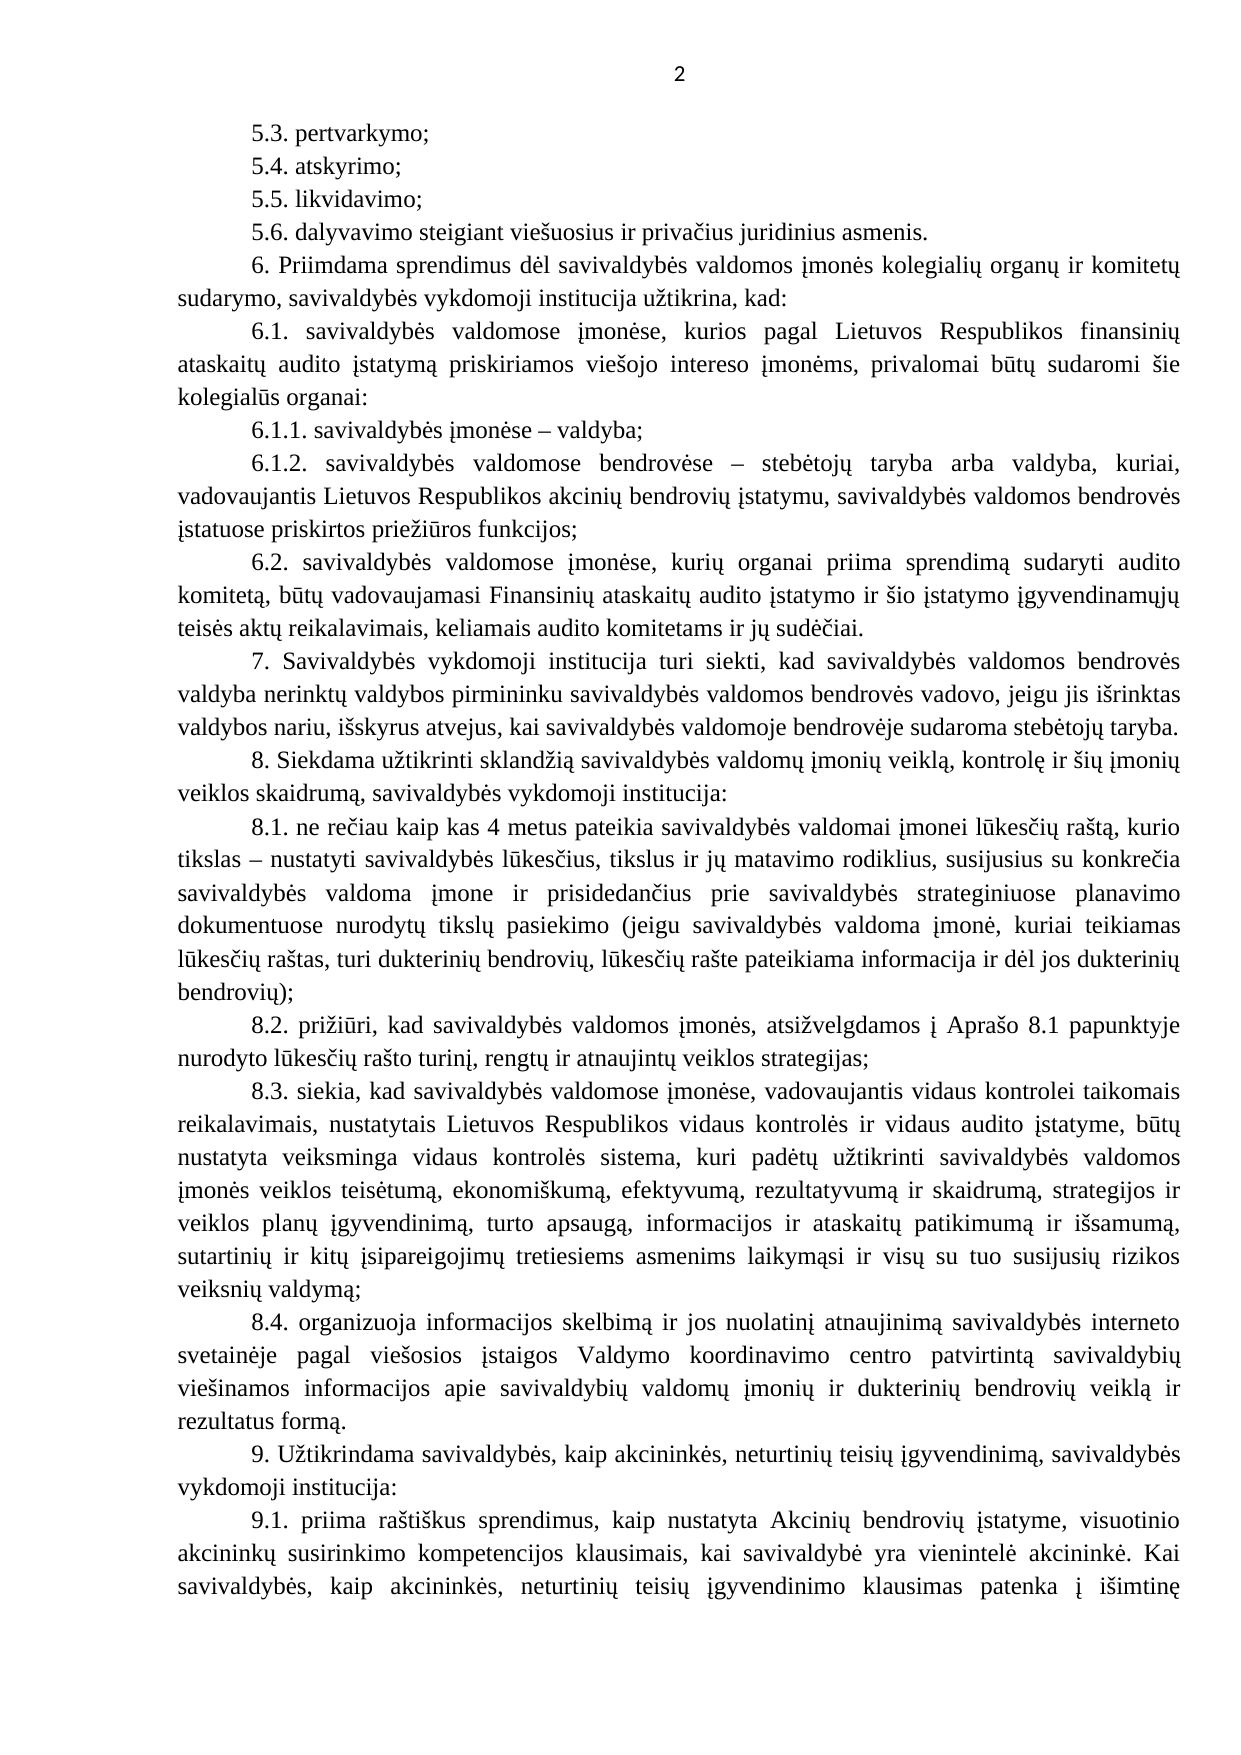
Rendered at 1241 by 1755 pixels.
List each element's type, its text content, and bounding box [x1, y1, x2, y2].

text 9.1. priima raštiškus sprendimus, kaip nustatyta Akcinių bendrovių įstatyme, visuotinio akcininkų susirinkimo kompetencijos klausimais, kai savivaldybė yra vienintelė akcininkė. Kai savivaldybės, kaip akcininkės, neturtinių teisių įgyvendinimo klausimas patenka į išimtinę [177, 1505, 1181, 1600]
text 5.3. pertvarkymo; [177, 118, 1181, 147]
text 8.2. prižiūri, kad savivaldybės valdomos įmonės, atsižvelgdamos į Aprašo 8.1 papunktyje nurodyto lūkesčių rašto turinį, rengtų ir atnaujintų veiklos strategijas; [177, 1010, 1181, 1071]
text 6. Priimdama sprendimus dėl savivaldybės valdomos įmonės kolegialių organų ir komitetų sudarymo, savivaldybės vykdomoji institucija užtikrina, kad: [177, 250, 1181, 312]
text 5.4. atskyrimo; [177, 151, 1181, 180]
text 8. Siekdama užtikrinti sklandžią savivaldybės valdomų įmonių veiklą, kontrolę ir šių įmonių veiklos skaidrumą, savivaldybės vykdomoji institucija: [177, 746, 1181, 807]
text 6.1.2. savivaldybės valdomose bendrovėse – stebėtojų taryba arba valdyba, kuriai, vadovaujantis Lietuvos Respublikos akcinių bendrovių įstatymu, savivaldybės valdomos bendrovės įstatuose priskirtos priežiūros funkcijos; [177, 448, 1181, 543]
text 6.2. savivaldybės valdomose įmonėse, kurių organai priima sprendimą sudaryti audito komitetą, būtų vadovaujamasi Finansinių ataskaitų audito įstatymo ir šio įstatymo įgyvendinamųjų teisės aktų reikalavimais, keliamais audito komitetams ir jų sudėčiai. [177, 547, 1181, 642]
text 6.1. savivaldybės valdomose įmonėse, kurios pagal Lietuvos Respublikos finansinių ataskaitų audito įstatymą priskiriamos viešojo intereso įmonėms, privalomai būtų sudaromi šie kolegialūs organai: [177, 316, 1181, 411]
text 5.5. likvidavimo; [177, 184, 1181, 213]
text 5.6. dalyvavimo steigiant viešuosius ir privačius juridinius asmenis. [177, 217, 1181, 246]
text 6.1.1. savivaldybės įmonėse – valdyba; [177, 415, 1181, 444]
text 8.4. organizuoja informacijos skelbimą ir jos nuolatinį atnaujinimą savivaldybės interneto svetainėje pagal viešosios įstaigos Valdymo koordinavimo centro patvirtintą savivaldybių viešinamos informacijos apie savivaldybių valdomų įmonių ir dukterinių bendrovių veiklą ir rezultatus formą. [177, 1307, 1181, 1435]
text 8.1. ne rečiau kaip kas 4 metus pateikia savivaldybės valdomai įmonei lūkesčių raštą, kurio tikslas – nustatyti savivaldybės lūkesčius, tikslus ir jų matavimo rodiklius, susijusius su konkrečia savivaldybės valdoma įmone ir prisidedančius prie savivaldybės strateginiuose planavimo dokumentuose nurodytų tikslų pasiekimo (jeigu savivaldybės valdoma įmonė, kuriai teikiamas lūkesčių raštas, turi dukterinių bendrovių, lūkesčių rašte pateikiama informacija ir dėl jos dukterinių bendrovių); [177, 812, 1181, 1005]
text 7. Savivaldybės vykdomoji institucija turi siekti, kad savivaldybės valdomos bendrovės valdyba nerinktų valdybos pirmininku savivaldybės valdomos bendrovės vadovo, jeigu jis išrinktas valdybos nariu, išskyrus atvejus, kai savivaldybės valdomoje bendrovėje sudaroma stebėtojų taryba. [177, 646, 1181, 741]
text 8.3. siekia, kad savivaldybės valdomose įmonėse, vadovaujantis vidaus kontrolei taikomais reikalavimais, nustatytais Lietuvos Respublikos vidaus kontrolės ir vidaus audito įstatyme, būtų nustatyta veiksminga vidaus kontrolės sistema, kuri padėtų užtikrinti savivaldybės valdomos įmonės veiklos teisėtumą, ekonomiškumą, efektyvumą, rezultatyvumą ir skaidrumą, strategijos ir veiklos planų įgyvendinimą, turto apsaugą, informacijos ir ataskaitų patikimumą ir išsamumą, sutartinių ir kitų įsipareigojimų tretiesiems asmenims laikymąsi ir visų su tuo susijusių rizikos veiksnių valdymą; [177, 1076, 1181, 1303]
text 9. Užtikrindama savivaldybės, kaip akcininkės, neturtinių teisių įgyvendinimą, savivaldybės vykdomoji institucija: [177, 1439, 1181, 1501]
